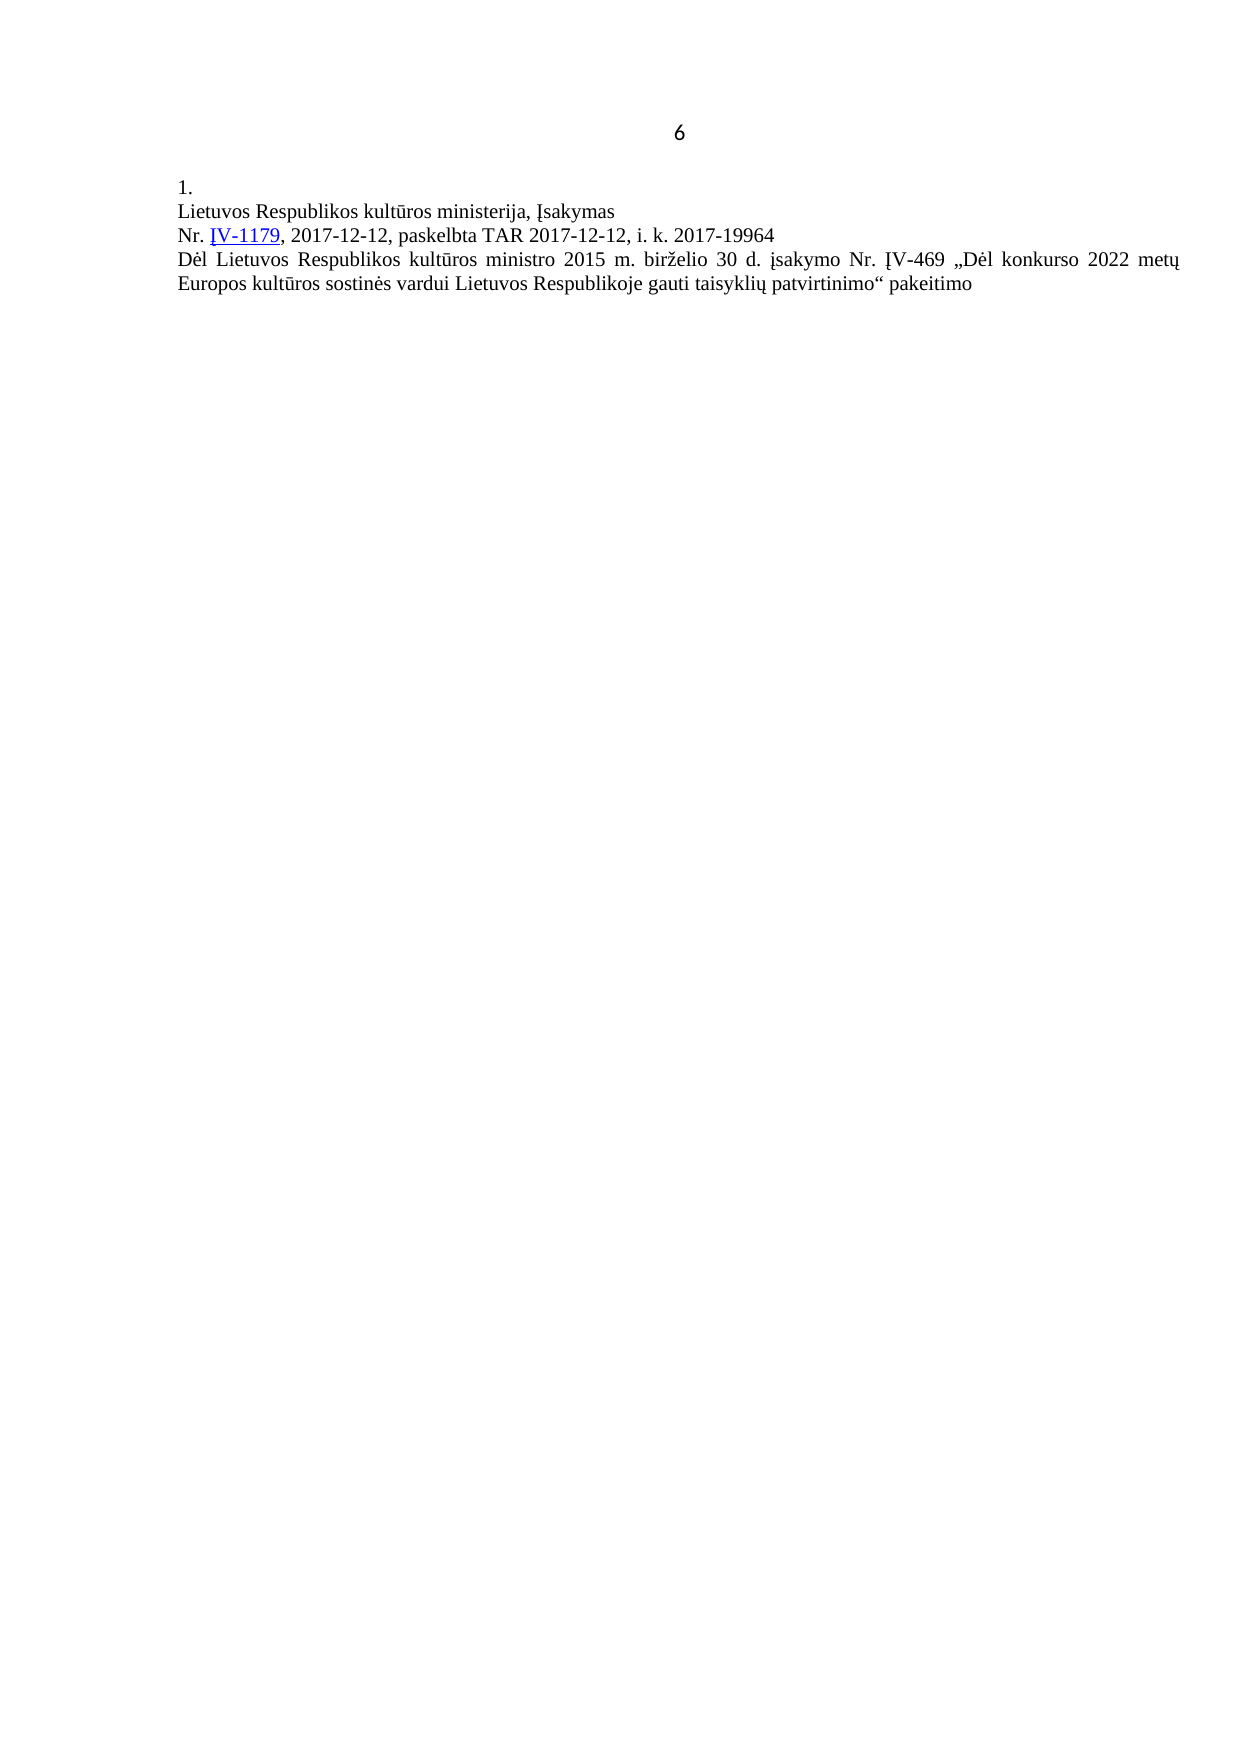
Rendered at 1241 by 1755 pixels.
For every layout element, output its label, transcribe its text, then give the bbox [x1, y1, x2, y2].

text Lietuvos Respublikos kultūros ministerija, Įsakymas [177, 199, 1181, 223]
text Nr. ĮV-1179, 2017-12-12, paskelbta TAR 2017-12-12, i. k. 2017-19964 [177, 223, 1181, 247]
text 1. [177, 175, 1181, 199]
text Dėl Lietuvos Respublikos kultūros ministro 2015 m. birželio 30 d. įsakymo Nr. ĮV-469 „Dėl konkurso 2022 metų Europos kultūros sostinės vardui Lietuvos Respublikoje gauti taisyklių patvirtinimo“ pakeitimo [177, 247, 1181, 295]
